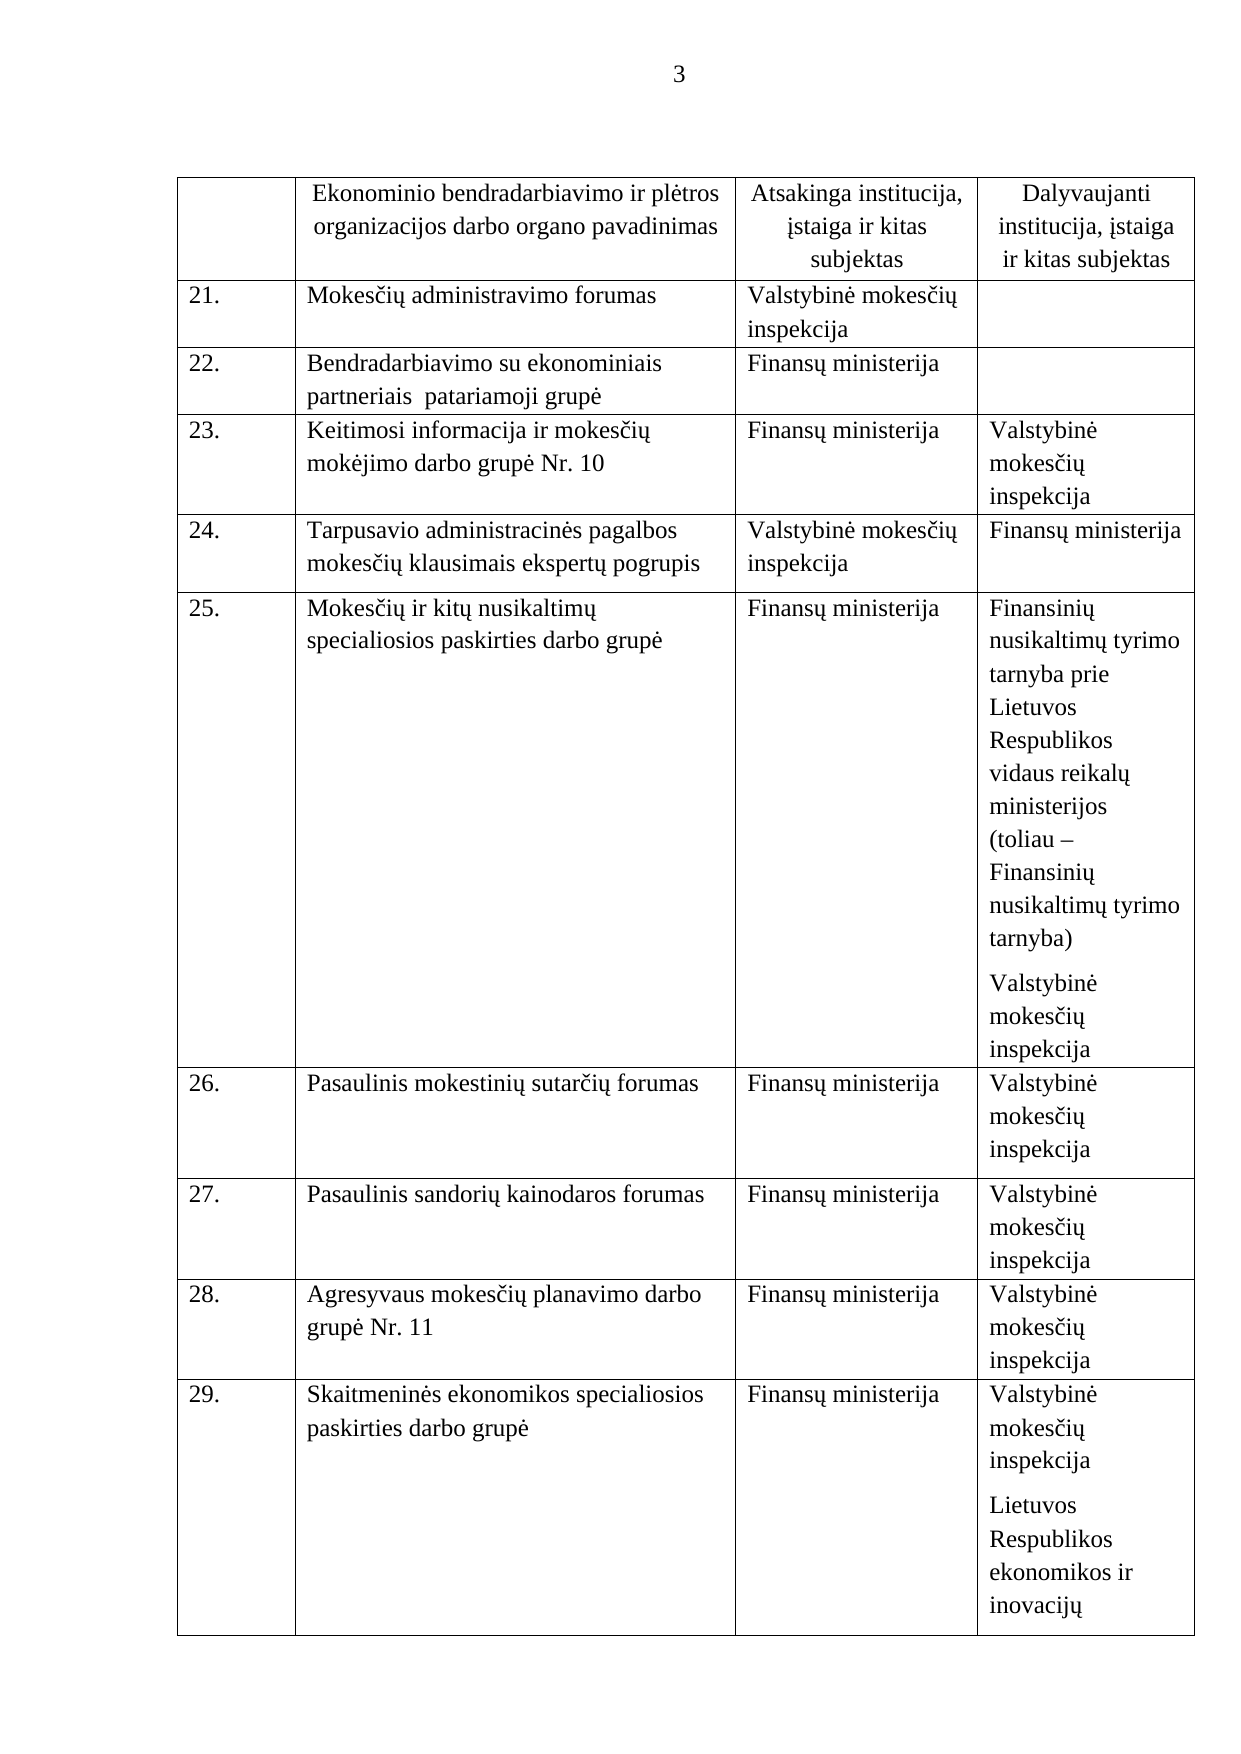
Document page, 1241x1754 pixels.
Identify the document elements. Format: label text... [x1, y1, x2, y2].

table_cell 24. [178, 515, 295, 592]
table_cell Bendradarbiavimo su ekonominiais partneriais patariamoji grupė [296, 348, 735, 414]
table_cell 26. [178, 1068, 295, 1178]
table_cell Finansų ministerija [736, 1380, 977, 1635]
table_cell Pasaulinis sandorių kainodaros forumas [296, 1179, 735, 1278]
table_cell 22. [178, 348, 295, 414]
table_cell Pasaulinis mokestinių sutarčių forumas [296, 1068, 735, 1178]
table_cell Finansų ministerija [736, 593, 977, 1067]
table_cell Finansų ministerija [736, 1280, 977, 1378]
table_cell Finansinių nusikaltimų tyrimo tarnyba prie Lietuvos Respublikos vidaus reikalų ministerijos (toliau – Finansinių nusikaltimų tyrimo tarnyba) Valstybinė mokesčių inspekcija [978, 593, 1194, 1067]
table_cell Keitimosi informacija ir mokesčių mokėjimo darbo grupė Nr. 10 [296, 415, 735, 514]
table_cell Valstybinė mokesčių inspekcija [978, 1179, 1194, 1278]
table_cell 23. [178, 415, 295, 514]
table_cell Skaitmeninės ekonomikos specialiosios paskirties darbo grupė [296, 1380, 735, 1635]
table_cell Finansų ministerija [736, 1068, 977, 1178]
table_cell Finansų ministerija [736, 415, 977, 514]
table_cell 28. [178, 1280, 295, 1378]
table_cell [978, 281, 1194, 347]
table_header Atsakinga institucija, įstaiga ir kitas subjektas [736, 178, 977, 279]
table_cell Valstybinė mokesčių inspekcija [978, 415, 1194, 514]
table_cell 27. [178, 1179, 295, 1278]
table_cell Valstybinė mokesčių inspekcija [736, 515, 977, 592]
table_cell Valstybinė mokesčių inspekcija [978, 1280, 1194, 1378]
table_cell Finansų ministerija [978, 515, 1194, 592]
table_cell Tarpusavio administracinės pagalbos mokesčių klausimais ekspertų pogrupis [296, 515, 735, 592]
table_header [178, 178, 295, 279]
table_cell Valstybinė mokesčių inspekcija Lietuvos Respublikos ekonomikos ir inovacijų [978, 1380, 1194, 1635]
table_cell 29. [178, 1380, 295, 1635]
table_cell Valstybinė mokesčių inspekcija [736, 281, 977, 347]
table_cell Valstybinė mokesčių inspekcija [978, 1068, 1194, 1178]
table_cell Mokesčių ir kitų nusikaltimų specialiosios paskirties darbo grupė [296, 593, 735, 1067]
table_cell 21. [178, 281, 295, 347]
table_cell Finansų ministerija [736, 1179, 977, 1278]
table_header Ekonominio bendradarbiavimo ir plėtros organizacijos darbo organo pavadinimas [296, 178, 735, 279]
table_cell Agresyvaus mokesčių planavimo darbo grupė Nr. 11 [296, 1280, 735, 1378]
table_cell [978, 348, 1194, 414]
table_cell Finansų ministerija [736, 348, 977, 414]
table_cell Mokesčių administravimo forumas [296, 281, 735, 347]
table_header Dalyvaujanti institucija, įstaiga ir kitas subjektas [978, 178, 1194, 279]
table_cell 25. [178, 593, 295, 1067]
